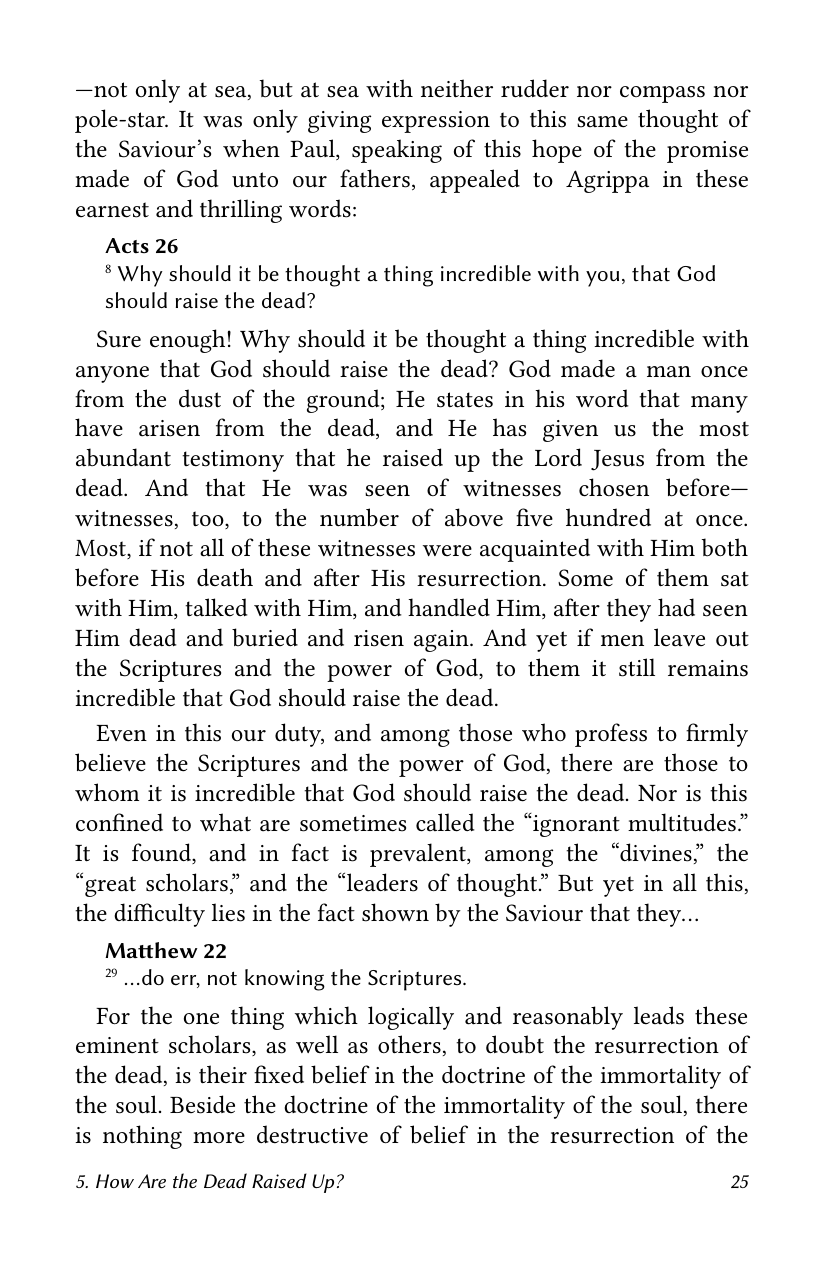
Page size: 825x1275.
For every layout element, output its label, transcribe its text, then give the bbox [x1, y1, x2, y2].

text Matthew 22 [105, 938, 750, 964]
text —not only at sea, but at sea with neither rudder nor compass nor pole-star. It was only giving expression to this same thought of the Saviour’s when Paul, speaking of this hope of the promise made of God unto our fathers, appealed to Agrippa in these earnest and thrilling words: [75, 75, 750, 223]
text 29 ...do err, not knowing the Scriptures. [105, 965, 720, 991]
text Sure enough! Why should it be thought a thing incredible with anyone that God should raise the dead? God made a man once from the dust of the ground; He states in his word that many have arisen from the dead, and He has given us the most abundant testimony that he raised up the Lord Jesus from the dead. And that He was seen of witnesses chosen before—witnesses, too, to the number of above five hundred at once. Most, if not all of these witnesses were acquainted with Him both before His death and after His resurrection. Some of them sat with Him, talked with Him, and handled Him, after they had seen Him dead and buried and risen again. And yet if men leave out the Scriptures and the power of God, to them it still remains incredible that God should raise the dead. [75, 325, 750, 712]
text For the one thing which logically and reasonably leads these eminent scholars, as well as others, to doubt the resurrection of the dead, is their fixed belief in the doctrine of the immortality of the soul. Beside the doctrine of the immortality of the soul, there is nothing more destructive of belief in the resurrection of the [75, 1002, 750, 1150]
text 8 Why should it be thought a thing incredible with you, that God should raise the dead? [105, 261, 720, 314]
text Acts 26 [105, 233, 750, 259]
text Even in this our duty, and among those who profess to firmly believe the Scriptures and the power of God, there are those to whom it is incredible that God should raise the dead. Nor is this confined to what are sometimes called the “ignorant multitudes.” It is found, and in fact is prevalent, among the “divines,” the “great scholars,” and the “leaders of thought.” But yet in all this, the difficulty lies in the fact shown by the Saviour that they… [75, 719, 750, 927]
